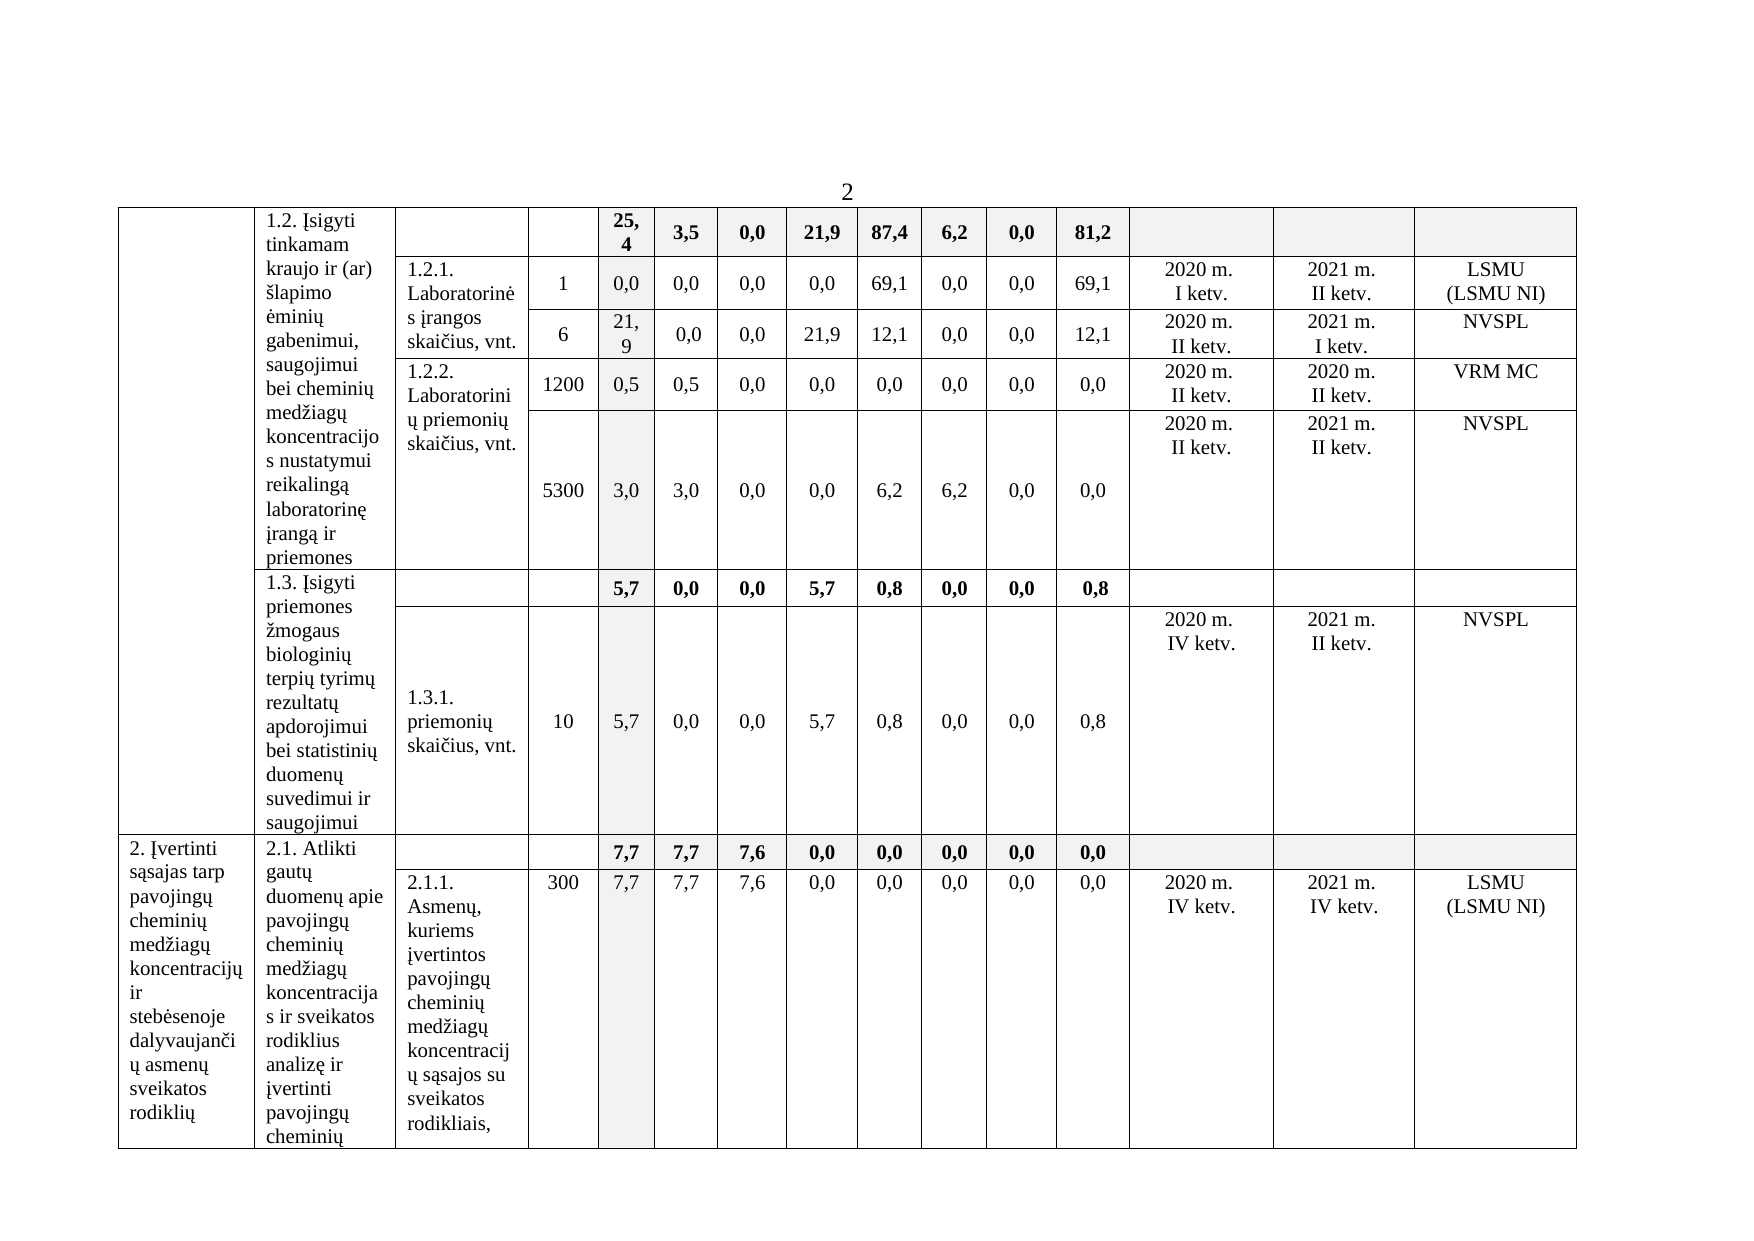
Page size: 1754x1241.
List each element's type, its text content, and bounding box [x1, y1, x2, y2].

table_cell 0,0 [655, 310, 717, 358]
table_cell 6,2 [922, 411, 986, 569]
table_cell 0,0 [655, 257, 717, 308]
table_cell 2020 m. IV ketv. [1130, 607, 1273, 834]
table_cell 5,7 [599, 607, 654, 834]
table_cell 5300 [529, 411, 598, 569]
table_cell 2020 m. II ketv. [1130, 411, 1273, 569]
table_cell 0,0 [987, 359, 1056, 410]
table_cell 3,0 [599, 411, 654, 569]
table_cell 0,0 [922, 870, 986, 1148]
table_cell 12,1 [858, 310, 921, 358]
table_cell 69,1 [1057, 257, 1129, 308]
table_cell 0,0 [718, 607, 786, 834]
table_cell 0,0 [987, 310, 1056, 358]
table_cell [529, 208, 598, 256]
table_cell 0,0 [655, 570, 717, 606]
table_cell 0,0 [787, 359, 857, 410]
table_cell [1274, 835, 1414, 869]
table_cell 0,0 [922, 257, 986, 308]
table_cell [1274, 570, 1414, 606]
table_cell 1 [529, 257, 598, 308]
table_cell 0,0 [718, 570, 786, 606]
table_cell [529, 570, 598, 606]
table_cell 7,6 [718, 870, 786, 1148]
table_cell 0,0 [655, 607, 717, 834]
table_cell 0,0 [987, 607, 1056, 834]
table_cell 1200 [529, 359, 598, 410]
table_cell 0,0 [922, 310, 986, 358]
table_cell 0,0 [922, 359, 986, 410]
table_cell 3,0 [655, 411, 717, 569]
table_cell 0,0 [858, 835, 921, 869]
table_cell 1.3. Įsigyti priemones žmogaus biologinių terpių tyrimų rezultatų apdorojimui bei statistinių duomenų suvedimui ir saugojimui [255, 570, 395, 834]
table_cell 0,0 [787, 870, 857, 1148]
table_cell 0,0 [787, 257, 857, 308]
table_cell 1.2.1. Laboratorinės įrangos skaičius, vnt. [396, 257, 528, 358]
table_cell 6,2 [922, 208, 986, 256]
table_cell [396, 208, 528, 256]
table_cell 0,5 [655, 359, 717, 410]
table_cell 2021 m. II ketv. [1274, 607, 1414, 834]
table_cell 1.2.2. Laboratorinių priemonių skaičius, vnt. [396, 359, 528, 569]
table_cell 0,0 [599, 257, 654, 308]
table_cell 69,1 [858, 257, 921, 308]
table_cell VRM MC [1415, 359, 1576, 410]
table_cell [396, 570, 528, 606]
table_cell 0,0 [1057, 870, 1129, 1148]
table_cell NVSPL [1415, 310, 1576, 358]
table_cell 0,0 [787, 835, 857, 869]
table_cell LSMU (LSMU NI) [1415, 257, 1576, 308]
table_cell 10 [529, 607, 598, 834]
table_cell 0,0 [1057, 835, 1129, 869]
table_cell 0,0 [987, 870, 1056, 1148]
table_cell 0,8 [1057, 570, 1129, 606]
table_cell 0,0 [987, 257, 1056, 308]
table_cell [1415, 208, 1576, 256]
table_cell 2021 m. II ketv. [1274, 411, 1414, 569]
table_cell 0,0 [987, 835, 1056, 869]
table_cell 0,0 [718, 310, 786, 358]
table_cell 5,7 [787, 607, 857, 834]
table_cell LSMU (LSMU NI) [1415, 870, 1576, 1148]
table_cell 2021 m. I ketv. [1274, 310, 1414, 358]
table_cell 2.1. Atlikti gautų duomenų apie pavojingų cheminių medžiagų koncentracijas ir sveikatos rodiklius analizę ir įvertinti pavojingų cheminių [255, 835, 395, 1148]
table_cell 1.2. Įsigyti tinkamam kraujo ir (ar) šlapimo ėminių gabenimui, saugojimui bei cheminių medžiagų koncentracijos nustatymui reikalingą laboratorinę įrangą ir priemones [255, 208, 395, 569]
table_cell [1274, 208, 1414, 256]
table_cell 300 [529, 870, 598, 1148]
table_cell [1130, 570, 1273, 606]
table_cell 7,7 [655, 870, 717, 1148]
table_cell 21,9 [787, 208, 857, 256]
table_cell 25,4 [599, 208, 654, 256]
table_cell 0,0 [718, 359, 786, 410]
table_cell 2. Įvertinti sąsajas tarp pavojingų cheminių medžiagų koncentracijų ir stebėsenoje dalyvaujančių asmenų sveikatos rodiklių [119, 835, 254, 1148]
table_cell 0,0 [922, 607, 986, 834]
table_cell 2020 m. II ketv. [1130, 310, 1273, 358]
table_cell 2021 m. IV ketv. [1274, 870, 1414, 1148]
table_cell 0,0 [858, 870, 921, 1148]
table_cell 0,0 [922, 570, 986, 606]
table_cell 0,0 [718, 208, 786, 256]
table_cell 0,0 [718, 411, 786, 569]
table_cell [1130, 208, 1273, 256]
table_cell 21,9 [787, 310, 857, 358]
table_cell 0,0 [987, 411, 1056, 569]
table_cell 2020 m. IV ketv. [1130, 870, 1273, 1148]
table_cell [396, 835, 528, 869]
table_cell 5,7 [599, 570, 654, 606]
table_cell 3,5 [655, 208, 717, 256]
table_cell [1130, 835, 1273, 869]
table_cell 2020 m. I ketv. [1130, 257, 1273, 308]
table_cell [119, 208, 254, 834]
table_cell 6 [529, 310, 598, 358]
table_cell 0,0 [787, 411, 857, 569]
table_cell NVSPL [1415, 607, 1576, 834]
table_cell 0,0 [858, 359, 921, 410]
table_cell NVSPL [1415, 411, 1576, 569]
table_cell [1415, 570, 1576, 606]
table_cell [1415, 835, 1576, 869]
table_cell 7,7 [655, 835, 717, 869]
table_cell 0,8 [858, 607, 921, 834]
table_cell 12,1 [1057, 310, 1129, 358]
table_cell 0,0 [987, 570, 1056, 606]
table_cell 0,8 [1057, 607, 1129, 834]
table_cell 0,8 [858, 570, 921, 606]
table_cell 2.1.1. Asmenų, kuriems įvertintos pavojingų cheminių medžiagų koncentracijų sąsajos su sveikatos rodikliais, [396, 870, 528, 1148]
table_cell 7,7 [599, 835, 654, 869]
table_cell 2020 m. II ketv. [1274, 359, 1414, 410]
table_cell 0,0 [718, 257, 786, 308]
table_cell 0,5 [599, 359, 654, 410]
table_cell 2021 m. II ketv. [1274, 257, 1414, 308]
table_cell 7,7 [599, 870, 654, 1148]
table_cell 2020 m. II ketv. [1130, 359, 1273, 410]
table_cell 7,6 [718, 835, 786, 869]
table_cell [529, 835, 598, 869]
table_cell 21,9 [599, 310, 654, 358]
table_cell 0,0 [922, 835, 986, 869]
table_cell 0,0 [1057, 411, 1129, 569]
table_cell 81,2 [1057, 208, 1129, 256]
table_cell 87,4 [858, 208, 921, 256]
table_cell 6,2 [858, 411, 921, 569]
table_cell 0,0 [987, 208, 1056, 256]
table_cell 1.3.1. priemonių skaičius, vnt. [396, 607, 528, 834]
table_cell 5,7 [787, 570, 857, 606]
table_cell 0,0 [1057, 359, 1129, 410]
